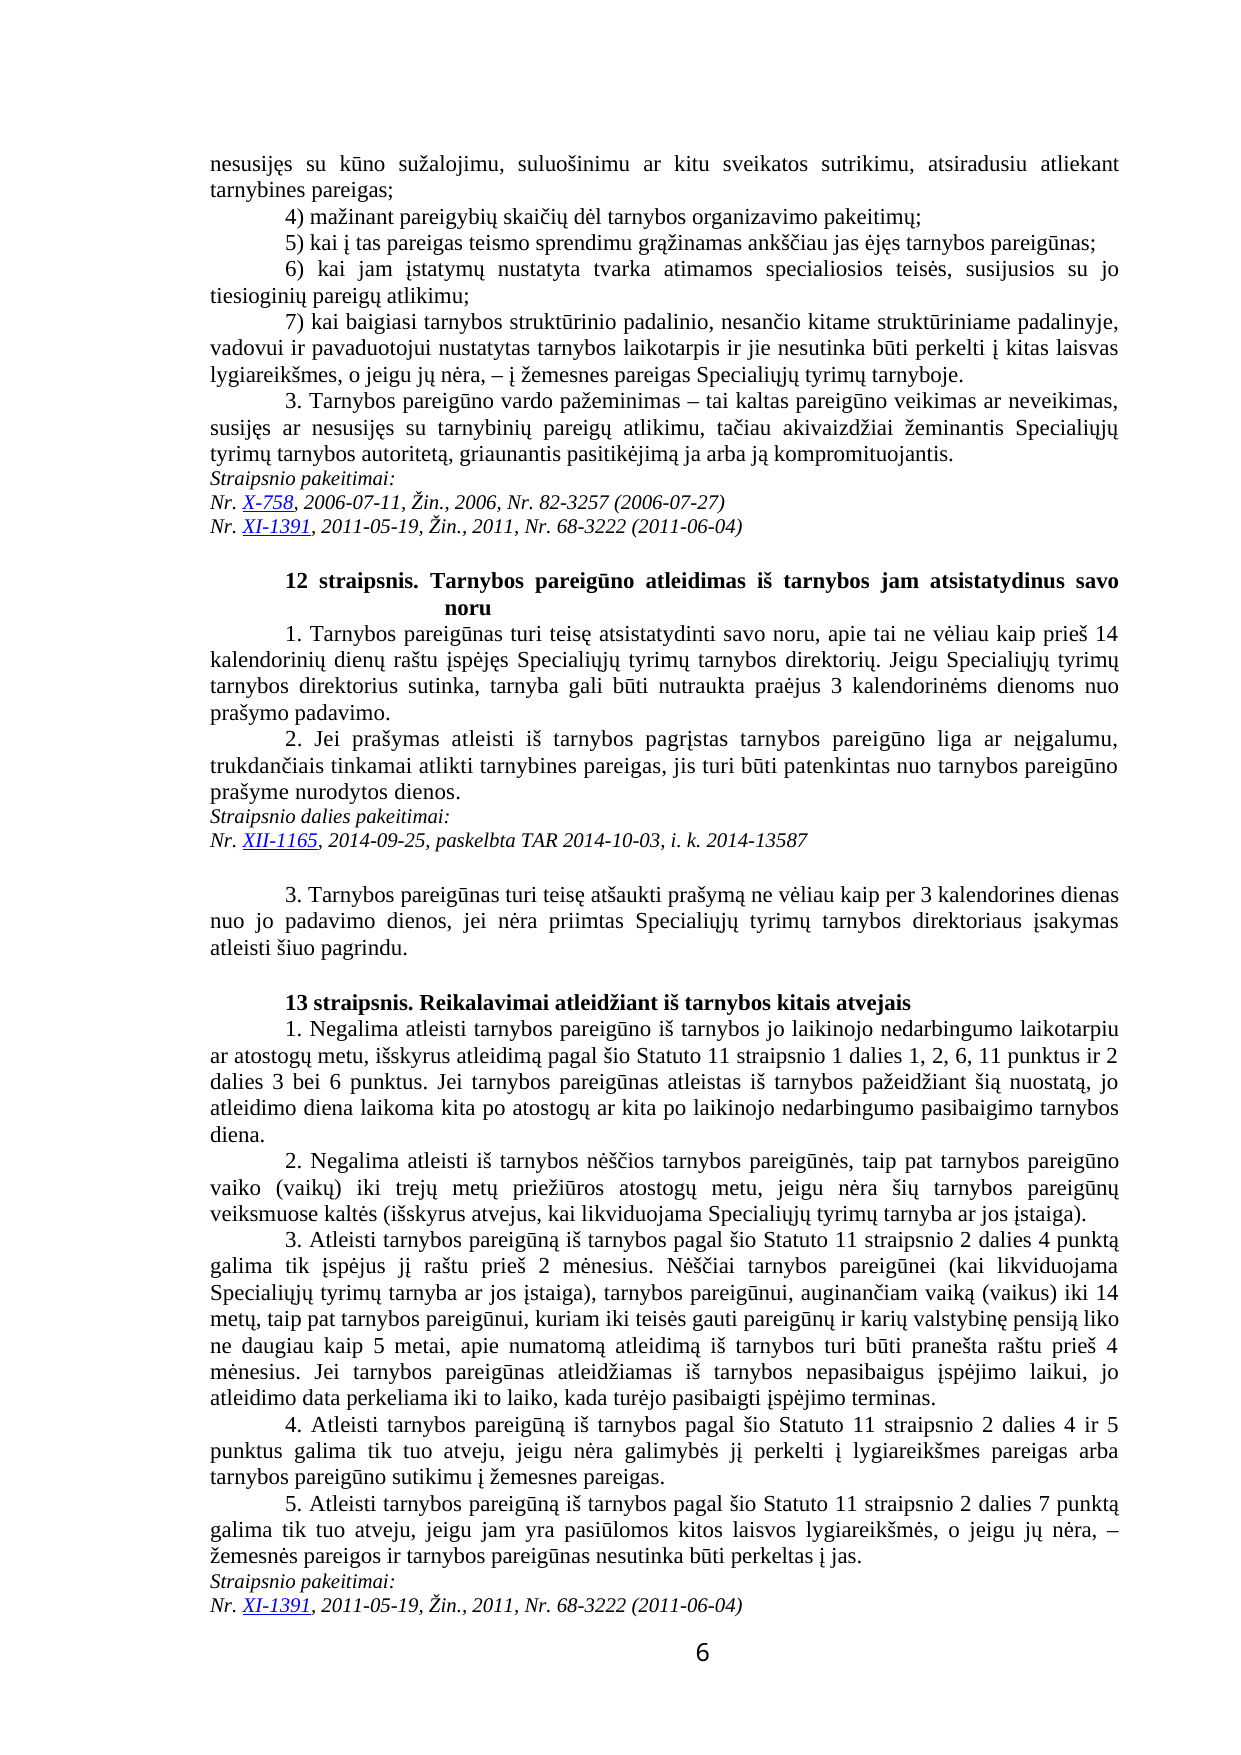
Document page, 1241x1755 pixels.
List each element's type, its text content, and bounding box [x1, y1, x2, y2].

text Straipsnio pakeitimai: [210, 466, 1120, 490]
text 13 straipsnis. Reikalavimai atleidžiant iš tarnybos kitais atvejais [210, 989, 1120, 1015]
text 3. Atleisti tarnybos pareigūną iš tarnybos pagal šio Statuto 11 straipsnio 2 dalies 4 punktą galima tik įspėjus jį raštu prieš 2 mėnesius. Nėščiai tarnybos pareigūnei (kai likviduojama Specialiųjų tyrimų tarnyba ar jos įstaiga), tarnybos pareigūnui, auginančiam vaiką (vaikus) iki 14 metų, taip pat tarnybos pareigūnui, kuriam iki teisės gauti pareigūnų ir karių valstybinę pensiją liko ne daugiau kaip 5 metai, apie numatomą atleidimą iš tarnybos turi būti pranešta raštu prieš 4 mėnesius. Jei tarnybos pareigūnas atleidžiamas iš tarnybos nepasibaigus įspėjimo laikui, jo atleidimo data perkeliama iki to laiko, kada turėjo pasibaigti įspėjimo terminas. [210, 1226, 1120, 1411]
text 7) kai baigiasi tarnybos struktūrinio padalinio, nesančio kitame struktūriniame padalinyje, vadovui ir pavaduotojui nustatytas tarnybos laikotarpis ir jie nesutinka būti perkelti į kitas laisvas lygiareikšmes, o jeigu jų nėra, – į žemesnes pareigas Specialiųjų tyrimų tarnyboje. [210, 308, 1120, 387]
text 6) kai jam įstatymų nustatyta tvarka atimamos specialiosios teisės, susijusios su jo tiesioginių pareigų atlikimu; [210, 255, 1120, 308]
text 5) kai į tas pareigas teismo sprendimu grąžinamas ankščiau jas ėjęs tarnybos pareigūnas; [210, 229, 1120, 255]
text Nr. X-758, 2006-07-11, Žin., 2006, Nr. 82-3257 (2006-07-27) [210, 490, 1120, 514]
text Nr. XI-1391, 2011-05-19, Žin., 2011, Nr. 68-3222 (2011-06-04) [210, 1593, 1120, 1617]
text Nr. XI-1391, 2011-05-19, Žin., 2011, Nr. 68-3222 (2011-06-04) [210, 514, 1120, 538]
text 5. Atleisti tarnybos pareigūną iš tarnybos pagal šio Statuto 11 straipsnio 2 dalies 7 punktą galima tik tuo atveju, jeigu jam yra pasiūlomos kitos laisvos lygiareikšmės, o jeigu jų nėra, – žemesnės pareigos ir tarnybos pareigūnas nesutinka būti perkeltas į jas. [210, 1490, 1120, 1569]
text nesusijęs su kūno sužalojimu, suluošinimu ar kitu sveikatos sutrikimu, atsiradusiu atliekant tarnybines pareigas; [210, 150, 1120, 203]
text Nr. XII-1165, 2014-09-25, paskelbta TAR 2014-10-03, i. k. 2014-13587 [210, 828, 1120, 852]
text 1. Negalima atleisti tarnybos pareigūno iš tarnybos jo laikinojo nedarbingumo laikotarpiu ar atostogų metu, išskyrus atleidimą pagal šio Statuto 11 straipsnio 1 dalies 1, 2, 6, 11 punktus ir 2 dalies 3 bei 6 punktus. Jei tarnybos pareigūnas atleistas iš tarnybos pažeidžiant šią nuostatą, jo atleidimo diena laikoma kita po atostogų ar kita po laikinojo nedarbingumo pasibaigimo tarnybos diena. [210, 1015, 1120, 1147]
text 3. Tarnybos pareigūno vardo pažeminimas – tai kaltas pareigūno veikimas ar neveikimas, susijęs ar nesusijęs su tarnybinių pareigų atlikimu, tačiau akivaizdžiai žeminantis Specialiųjų tyrimų tarnybos autoritetą, griaunantis pasitikėjimą ja arba ją kompromituojantis. [210, 387, 1120, 466]
text 3. Tarnybos pareigūnas turi teisę atšaukti prašymą ne vėliau kaip per 3 kalendorines dienas nuo jo padavimo dienos, jei nėra priimtas Specialiųjų tyrimų tarnybos direktoriaus įsakymas atleisti šiuo pagrindu. [210, 881, 1120, 960]
text 4) mažinant pareigybių skaičių dėl tarnybos organizavimo pakeitimų; [210, 203, 1120, 229]
text 12 straipsnis. Tarnybos pareigūno atleidimas iš tarnybos jam atsistatydinus savo noru [285, 567, 1120, 620]
text 2. Jei prašymas atleisti iš tarnybos pagrįstas tarnybos pareigūno liga ar neįgalumu, trukdančiais tinkamai atlikti tarnybines pareigas, jis turi būti patenkintas nuo tarnybos pareigūno prašyme nurodytos dienos. [210, 725, 1120, 804]
text Straipsnio pakeitimai: [210, 1569, 1120, 1593]
text Straipsnio dalies pakeitimai: [210, 804, 1120, 828]
text 4. Atleisti tarnybos pareigūną iš tarnybos pagal šio Statuto 11 straipsnio 2 dalies 4 ir 5 punktus galima tik tuo atveju, jeigu nėra galimybės jį perkelti į lygiareikšmes pareigas arba tarnybos pareigūno sutikimu į žemesnes pareigas. [210, 1411, 1120, 1490]
text 2. Negalima atleisti iš tarnybos nėščios tarnybos pareigūnės, taip pat tarnybos pareigūno vaiko (vaikų) iki trejų metų priežiūros atostogų metu, jeigu nėra šių tarnybos pareigūnų veiksmuose kaltės (išskyrus atvejus, kai likviduojama Specialiųjų tyrimų tarnyba ar jos įstaiga). [210, 1147, 1120, 1226]
text 1. Tarnybos pareigūnas turi teisę atsistatydinti savo noru, apie tai ne vėliau kaip prieš 14 kalendorinių dienų raštu įspėjęs Specialiųjų tyrimų tarnybos direktorių. Jeigu Specialiųjų tyrimų tarnybos direktorius sutinka, tarnyba gali būti nutraukta praėjus 3 kalendorinėms dienoms nuo prašymo padavimo. [210, 620, 1120, 725]
